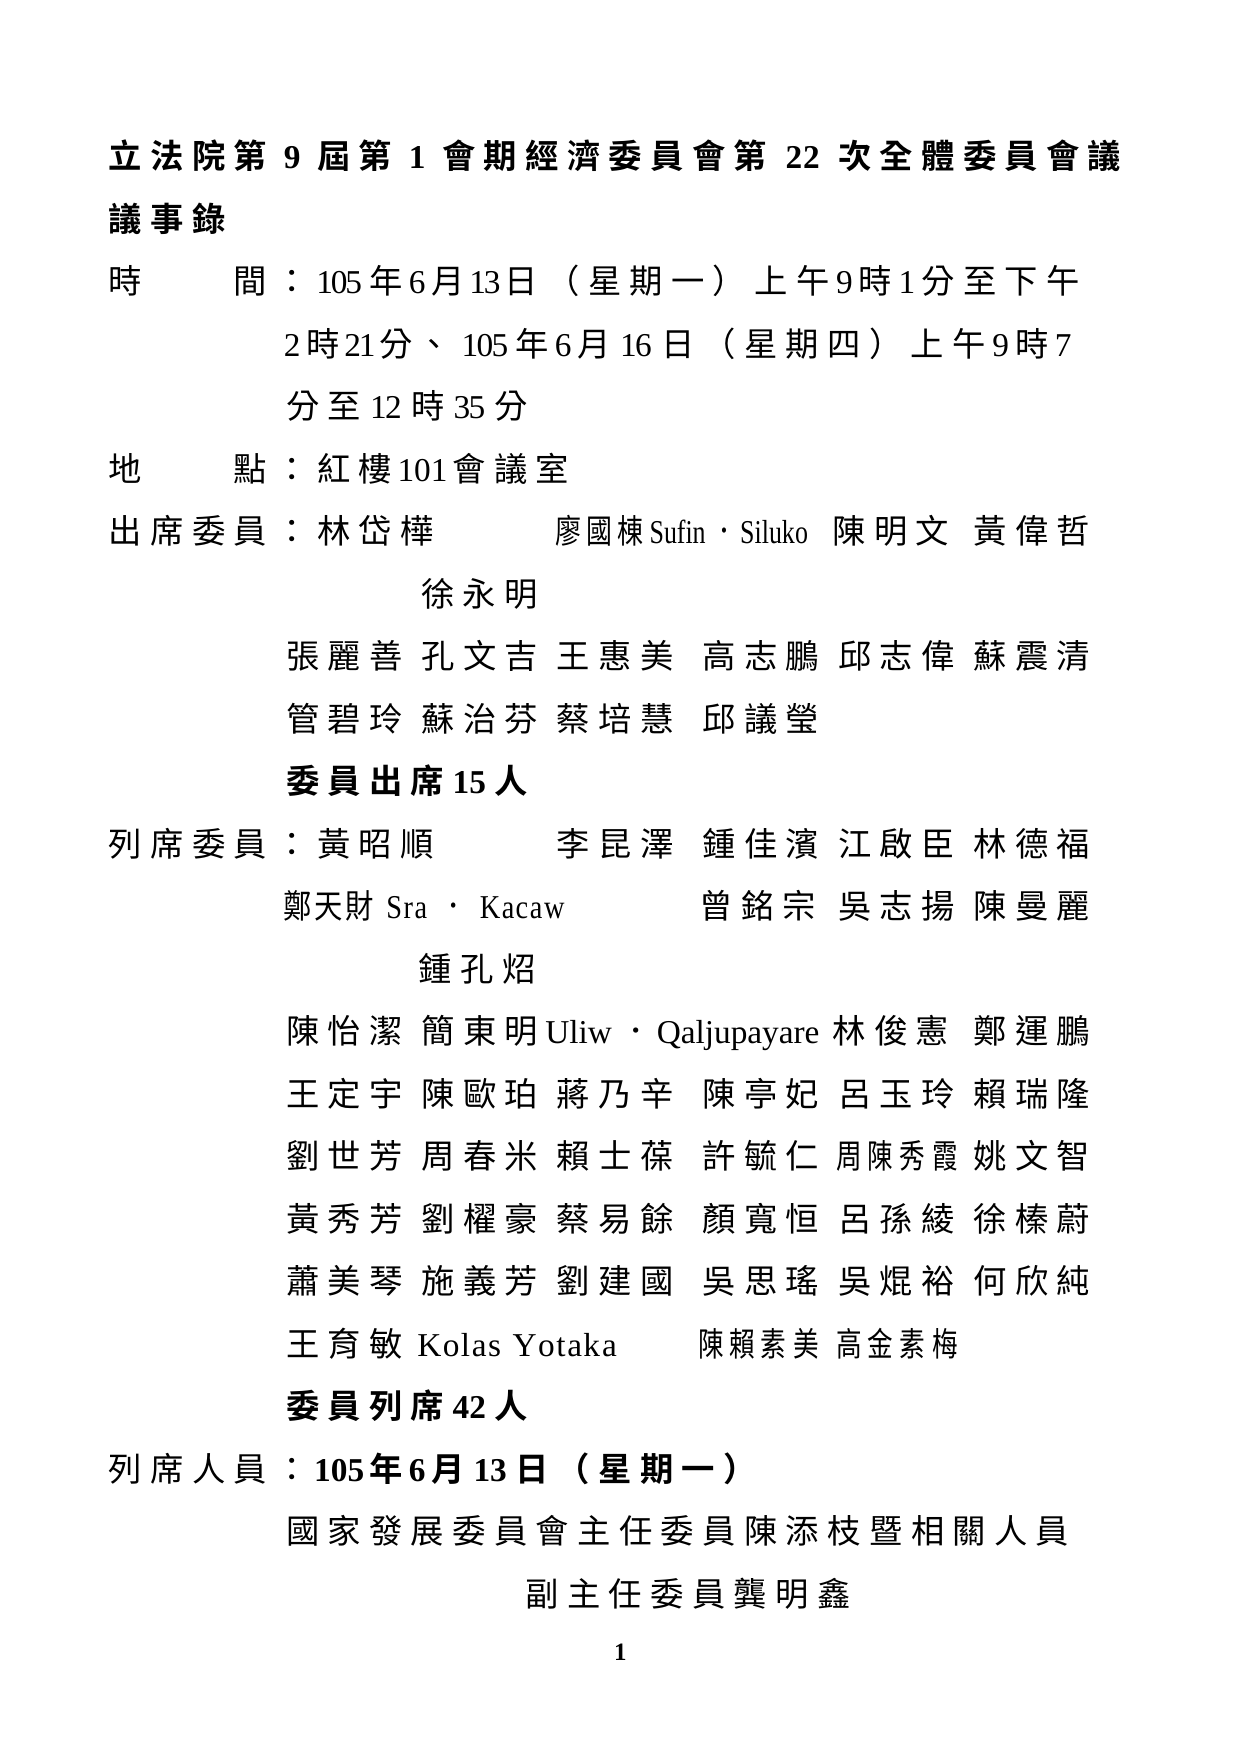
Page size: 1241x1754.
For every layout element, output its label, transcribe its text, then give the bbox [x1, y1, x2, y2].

text 列席人員：105年6月13日（星期一） [104, 1425, 1136, 1488]
text 列席委員：黃昭順 李昆澤 鍾佳濱 江啟臣 林德福 鄭天財Sra．Kacaw 曾銘宗 吳志揚 陳曼麗 鍾孔炤 陳怡潔 簡東明Uliw．Qaljupayare 林俊憲 鄭運鵬 王定宇 陳歐珀 蔣乃辛 陳亭妃 呂玉玲 賴瑞隆 劉世芳 周春米 賴士葆 許毓仁 周陳秀霞 姚文智 黃秀芳 劉櫂豪 蔡易餘 顏寬恒 呂孫綾 徐榛蔚 蕭美琴 施義芳 劉建國 吳思瑤 吳焜裕 何欣純 王育敏 Kolas Yotaka 陳賴素美 高金素梅 委員列席42人 [104, 800, 1101, 1425]
text 地 點：紅樓101會議室 [104, 425, 1136, 488]
text 立法院第9屆第1會期經濟委員會第22次全體委員會議議事錄 [104, 113, 1136, 238]
text 國家發展委員會主任委員陳添枝暨相關人員 [278, 1488, 1136, 1550]
text 出席委員：林岱樺 廖國棟Sufin．Siluko 陳明文 黃偉哲 徐永明 張麗善 孔文吉 王惠美 高志鵬 邱志偉 蘇震清 管碧玲 蘇治芬 蔡培慧 邱議瑩 委員出席15人 [104, 488, 1101, 800]
text 時 間：105年6月13日（星期一）上午9時1分至下午2時21分、105年6月16日（星期四）上午9時7分至12時35分 [104, 238, 1092, 425]
text 副主任委員龔明鑫 [520, 1550, 1136, 1613]
